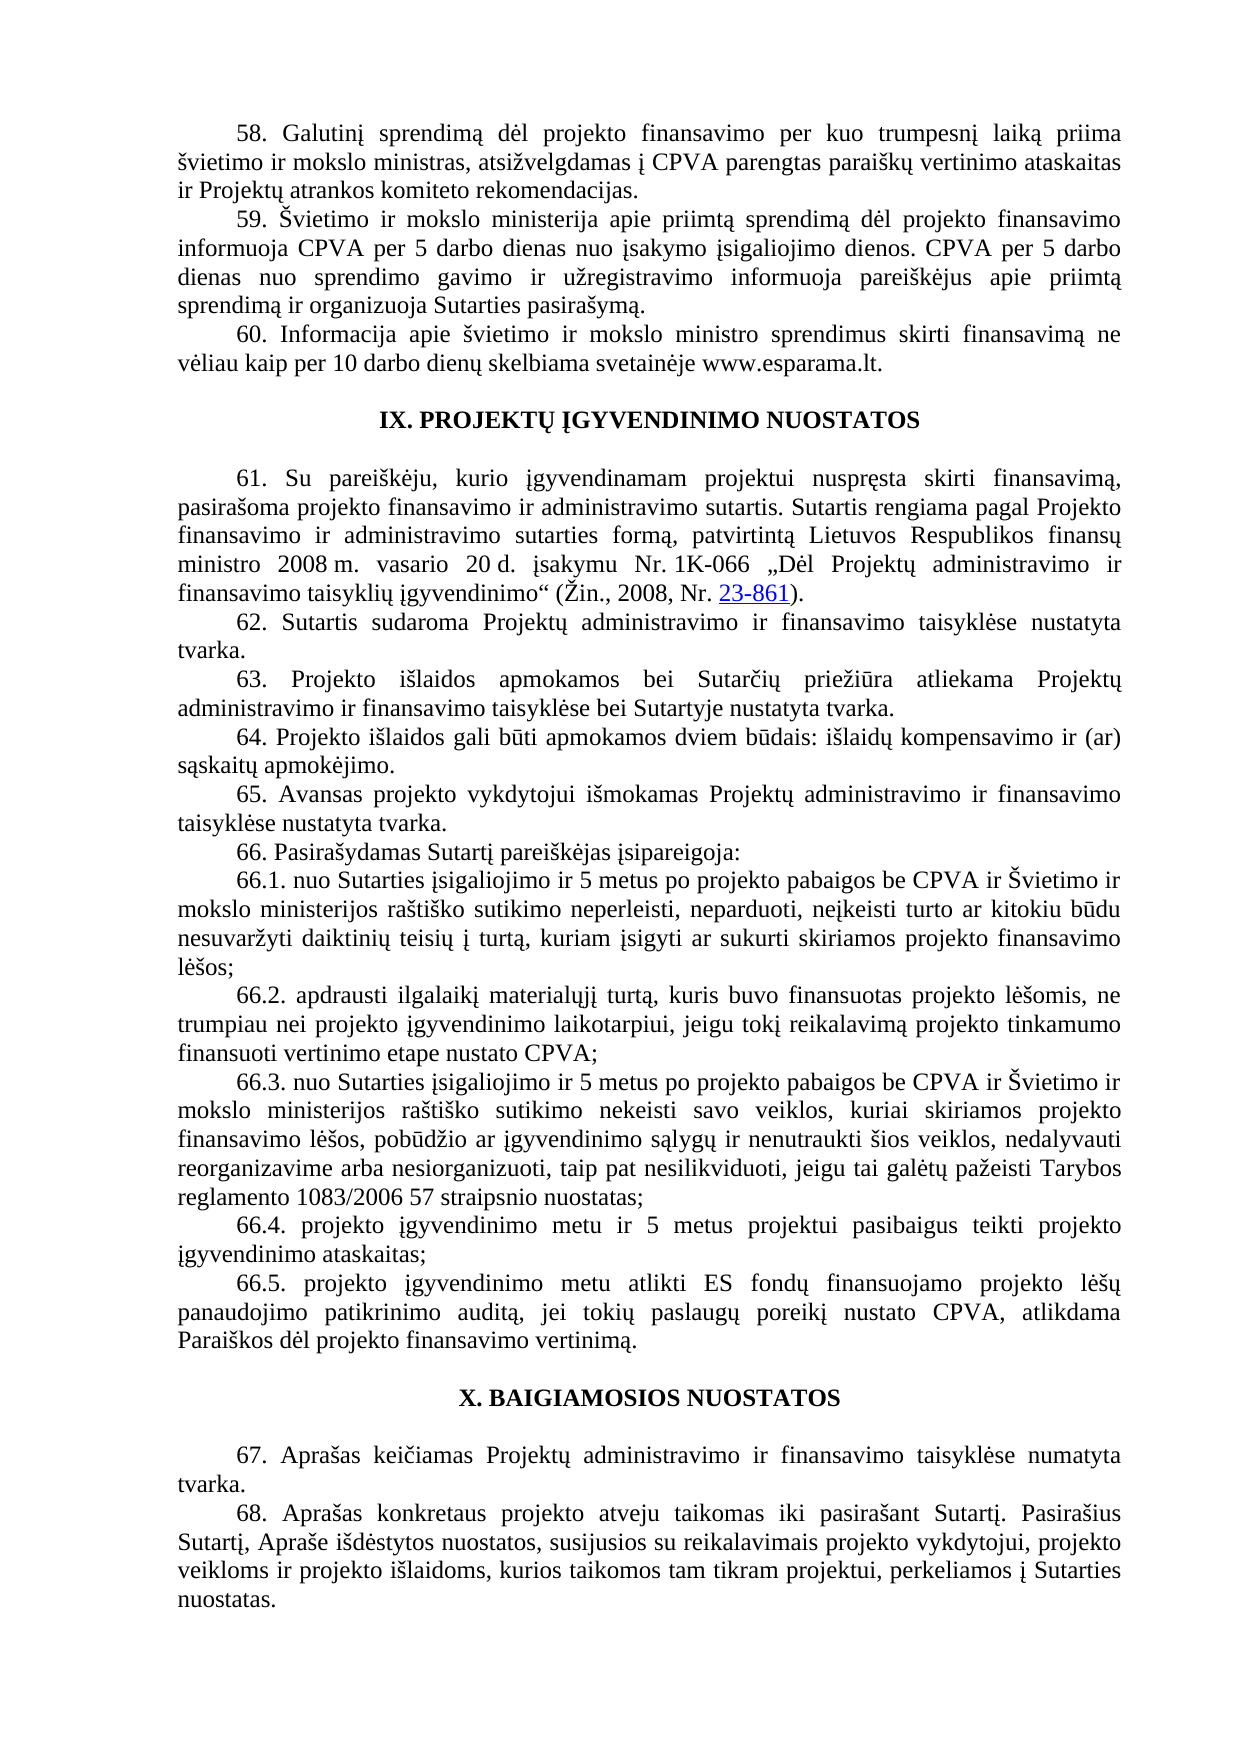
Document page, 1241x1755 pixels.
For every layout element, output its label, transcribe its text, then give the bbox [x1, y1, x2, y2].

text 66.4. projekto įgyvendinimo metu ir 5 metus projektui pasibaigus teikti projekto įgyvendinimo ataskaitas; [177, 1211, 1122, 1268]
text 60. Informacija apie švietimo ir mokslo ministro sprendimus skirti finansavimą ne vėliau kaip per 10 darbo dienų skelbiama svetainėje www.esparama.lt. [177, 319, 1122, 377]
text 66. Pasirašydamas Sutartį pareiškėjas įsipareigoja: [177, 837, 1122, 866]
text 65. Avansas projekto vykdytojui išmokamas Projektų administravimo ir finansavimo taisyklėse nustatyta tvarka. [177, 779, 1122, 837]
text 68. Aprašas konkretaus projekto atveju taikomas iki pasirašant Sutartį. Pasirašius Sutartį, Apraše išdėstytos nuostatos, susijusios su reikalavimais projekto vykdytojui, projekto veikloms ir projekto išlaidoms, kurios taikomos tam tikram projektui, perkeliamos į Sutarties nuostatas. [177, 1498, 1122, 1613]
text 62. Sutartis sudaroma Projektų administravimo ir finansavimo taisyklėse nustatyta tvarka. [177, 607, 1122, 664]
text 64. Projekto išlaidos gali būti apmokamos dviem būdais: išlaidų kompensavimo ir (ar) sąskaitų apmokėjimo. [177, 722, 1122, 779]
text 61. Su pareiškėju, kurio įgyvendinamam projektui nuspręsta skirti finansavimą, pasirašoma projekto finansavimo ir administravimo sutartis. Sutartis rengiama pagal Projekto finansavimo ir administravimo sutarties formą, patvirtintą Lietuvos Respublikos finansų ministro 2008 m. vasario 20 d. įsakymu Nr. 1K-066 „Dėl Projektų administravimo ir finansavimo taisyklių įgyvendinimo“ (Žin., 2008, Nr. 23-861). [177, 463, 1122, 607]
text 66.5. projekto įgyvendinimo metu atlikti ES fondų finansuojamo projekto lėšų panaudojimo patikrinimo auditą, jei tokių paslaugų poreikį nustato CPVA, atlikdama Paraiškos dėl projekto finansavimo vertinimą. [177, 1268, 1122, 1354]
text 63. Projekto išlaidos apmokamos bei Sutarčių priežiūra atliekama Projektų administravimo ir finansavimo taisyklėse bei Sutartyje nustatyta tvarka. [177, 664, 1122, 722]
text 58. Galutinį sprendimą dėl projekto finansavimo per kuo trumpesnį laiką priima švietimo ir mokslo ministras, atsižvelgdamas į CPVA parengtas paraiškų vertinimo ataskaitas ir Projektų atrankos komiteto rekomendacijas. [177, 118, 1122, 204]
text 66.3. nuo Sutarties įsigaliojimo ir 5 metus po projekto pabaigos be CPVA ir Švietimo ir mokslo ministerijos raštiško sutikimo nekeisti savo veiklos, kuriai skiriamos projekto finansavimo lėšos, pobūdžio ar įgyvendinimo sąlygų ir nenutraukti šios veiklos, nedalyvauti reorganizavime arba nesiorganizuoti, taip pat nesilikviduoti, jeigu tai galėtų pažeisti Tarybos reglamento 1083/2006 57 straipsnio nuostatas; [177, 1067, 1122, 1211]
text 67. Aprašas keičiamas Projektų administravimo ir finansavimo taisyklėse numatyta tvarka. [177, 1441, 1122, 1498]
text 66.2. apdrausti ilgalaikį materialųjį turtą, kuris buvo finansuotas projekto lėšomis, ne trumpiau nei projekto įgyvendinimo laikotarpiui, jeigu tokį reikalavimą projekto tinkamumo finansuoti vertinimo etape nustato CPVA; [177, 981, 1122, 1067]
text IX. PROJEKTŲ ĮGYVENDINIMO NUOSTATOS [177, 406, 1122, 434]
text X. BAIGIAMOSIOS NUOSTATOS [177, 1383, 1122, 1412]
text 59. Švietimo ir mokslo ministerija apie priimtą sprendimą dėl projekto finansavimo informuoja CPVA per 5 darbo dienas nuo įsakymo įsigaliojimo dienos. CPVA per 5 darbo dienas nuo sprendimo gavimo ir užregistravimo informuoja pareiškėjus apie priimtą sprendimą ir organizuoja Sutarties pasirašymą. [177, 204, 1122, 319]
text 66.1. nuo Sutarties įsigaliojimo ir 5 metus po projekto pabaigos be CPVA ir Švietimo ir mokslo ministerijos raštiško sutikimo neperleisti, neparduoti, neįkeisti turto ar kitokiu būdu nesuvaržyti daiktinių teisių į turtą, kuriam įsigyti ar sukurti skiriamos projekto finansavimo lėšos; [177, 866, 1122, 981]
